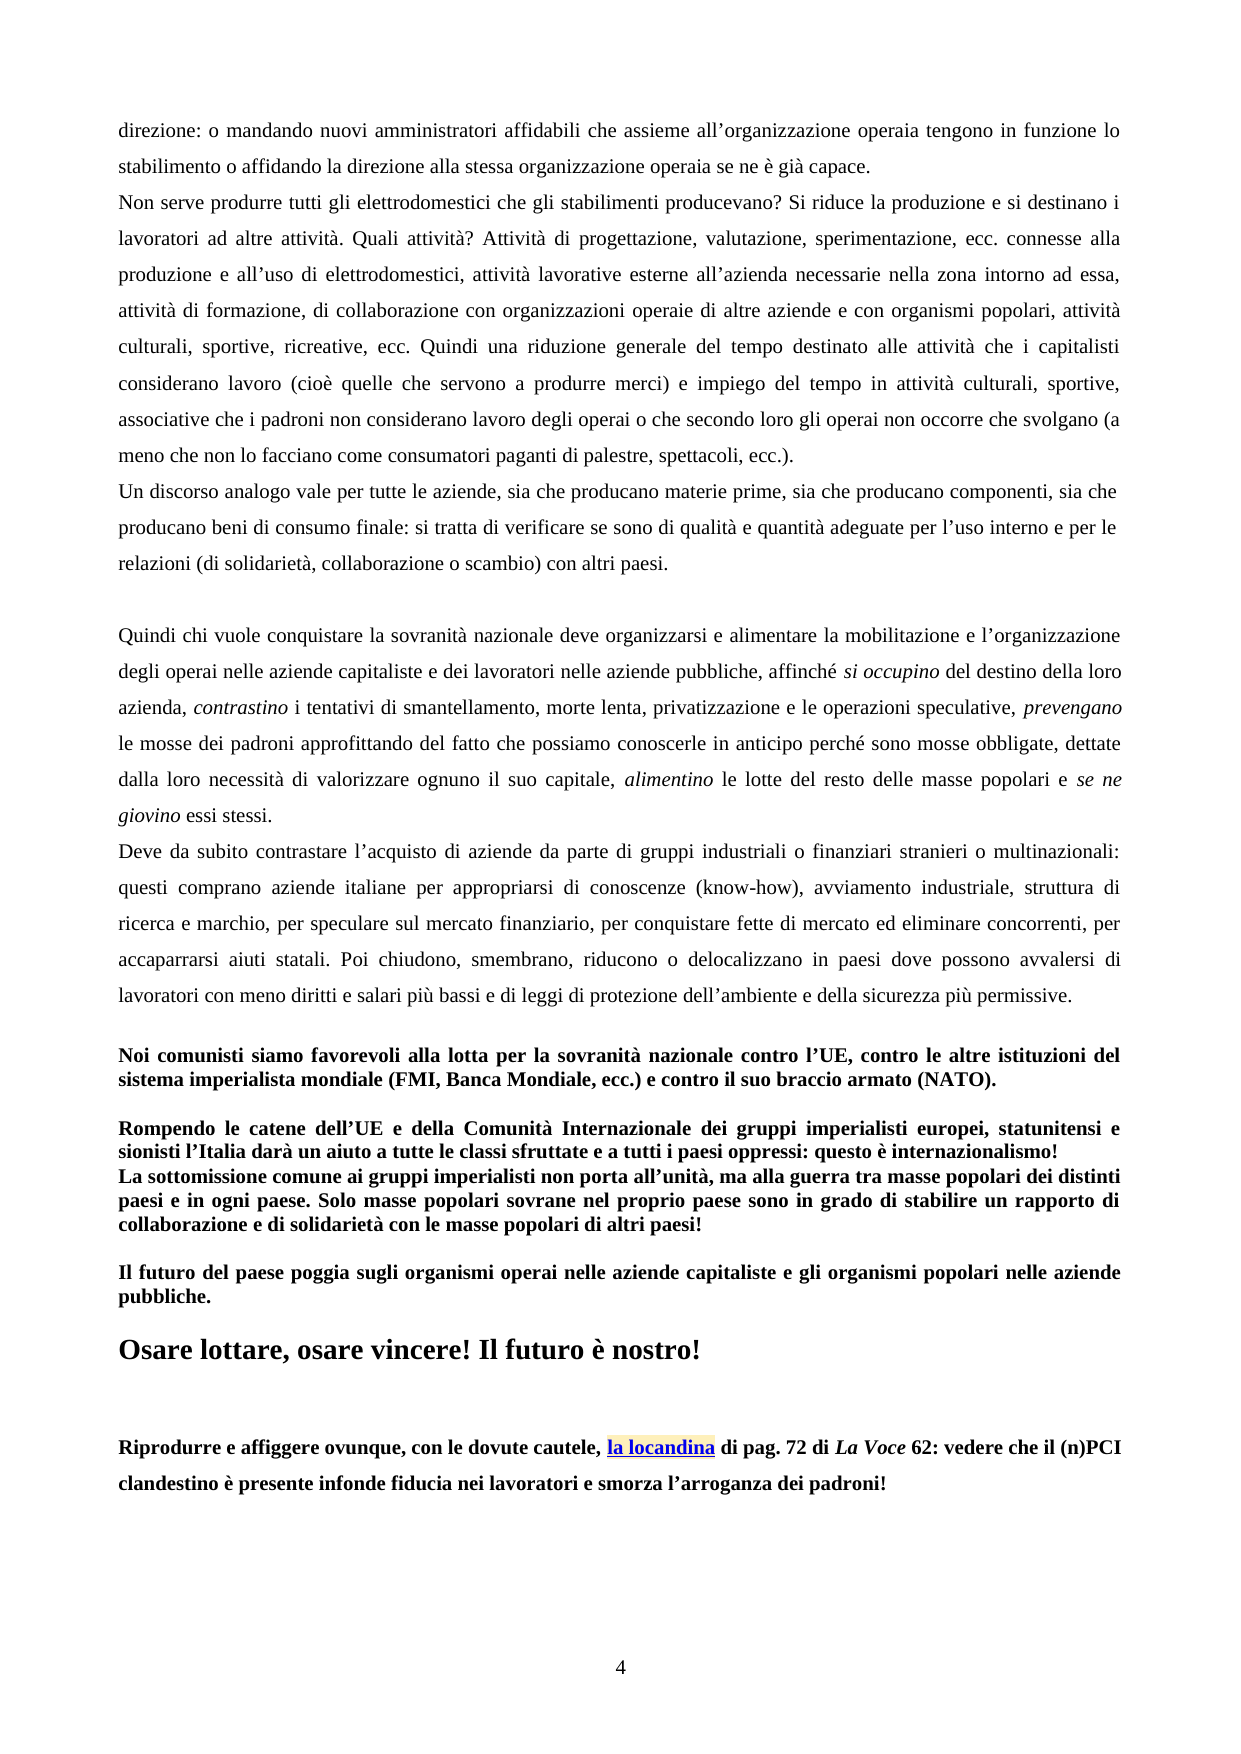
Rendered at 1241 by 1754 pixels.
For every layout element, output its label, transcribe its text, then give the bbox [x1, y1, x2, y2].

text direzione: o mandando nuovi amministratori affidabili che assieme all’organizzazione operaia tengono in funzione lo stabilimento o affidando la direzione alla stessa organizzazione operaia se ne è già capace. [118, 118, 1122, 178]
text Rompendo le catene dell’UE e della Comunità Internazionale dei gruppi imperialisti europei, statunitensi e sionisti l’Italia darà un aiuto a tutte le classi sfruttate e a tutti i paesi oppressi: questo è internazionalismo! [118, 1115, 1122, 1163]
text Il futuro del paese poggia sugli organismi operai nelle aziende capitaliste e gli organismi popolari nelle aziende pubbliche. [118, 1260, 1122, 1308]
text Osare lottare, osare vincere! Il futuro è nostro! [118, 1332, 1122, 1366]
text Noi comunisti siamo favorevoli alla lotta per la sovranità nazionale contro l’UE, contro le altre istituzioni del sistema imperialista mondiale (FMI, Banca Mondiale, ecc.) e contro il suo braccio armato (NATO). [118, 1043, 1122, 1091]
text La sottomissione comune ai gruppi imperialisti non porta all’unità, ma alla guerra tra masse popolari dei distinti paesi e in ogni paese. Solo masse popolari sovrane nel proprio paese sono in grado di stabilire un rapporto di collaborazione e di solidarietà con le masse popolari di altri paesi! [118, 1163, 1122, 1236]
text Un discorso analogo vale per tutte le aziende, sia che producano materie prime, sia che producano componenti, sia che producano beni di consumo finale: si tratta di verificare se sono di qualità e quantità adeguate per l’uso interno e per le relazioni (di solidarietà, collaborazione o scambio) con altri paesi. [118, 478, 1118, 575]
text Deve da subito contrastare l’acquisto di aziende da parte di gruppi industriali o finanziari stranieri o multinazionali: questi comprano aziende italiane per appropriarsi di conoscenze (know-how), avviamento industriale, struttura di ricerca e marchio, per speculare sul mercato finanziario, per conquistare fette di mercato ed eliminare concorrenti, per accaparrarsi aiuti statali. Poi chiudono, smembrano, riducono o delocalizzano in paesi dove possono avvalersi di lavoratori con meno diritti e salari più bassi e di leggi di protezione dell’ambiente e della sicurezza più permissive. [118, 839, 1122, 1007]
text Non serve produrre tutti gli elettrodomestici che gli stabilimenti producevano? Si riduce la produzione e si destinano i lavoratori ad altre attività. Quali attività? Attività di progettazione, valutazione, sperimentazione, ecc. connesse alla produzione e all’uso di elettrodomestici, attività lavorative esterne all’azienda necessarie nella zona intorno ad essa, attività di formazione, di collaborazione con organizzazioni operaie di altre aziende e con organismi popolari, attività culturali, sportive, ricreative, ecc. Quindi una riduzione generale del tempo destinato alle attività che i capitalisti considerano lavoro (cioè quelle che servono a produrre merci) e impiego del tempo in attività culturali, sportive, associative che i padroni non considerano lavoro degli operai o che secondo loro gli operai non occorre che svolgano (a meno che non lo facciano come consumatori paganti di palestre, spettacoli, ecc.). [118, 190, 1122, 467]
text Quindi chi vuole conquistare la sovranità nazionale deve organizzarsi e alimentare la mobilitazione e l’organizzazione degli operai nelle aziende capitaliste e dei lavoratori nelle aziende pubbliche, affinché si occupino del destino della loro azienda, contrastino i tentativi di smantellamento, morte lenta, privatizzazione e le operazioni speculative, prevengano le mosse dei padroni approfittando del fatto che possiamo conoscerle in anticipo perché sono mosse obbligate, dettate dalla loro necessità di valorizzare ognuno il suo capitale, alimentino le lotte del resto delle masse popolari e se ne giovino essi stessi. [118, 623, 1122, 827]
text Riprodurre e affiggere ovunque, con le dovute cautele, la locandina di pag. 72 di La Voce 62: vedere che il (n)PCI clandestino è presente infonde fiducia nei lavoratori e smorza l’arroganza dei padroni! [118, 1435, 1122, 1495]
